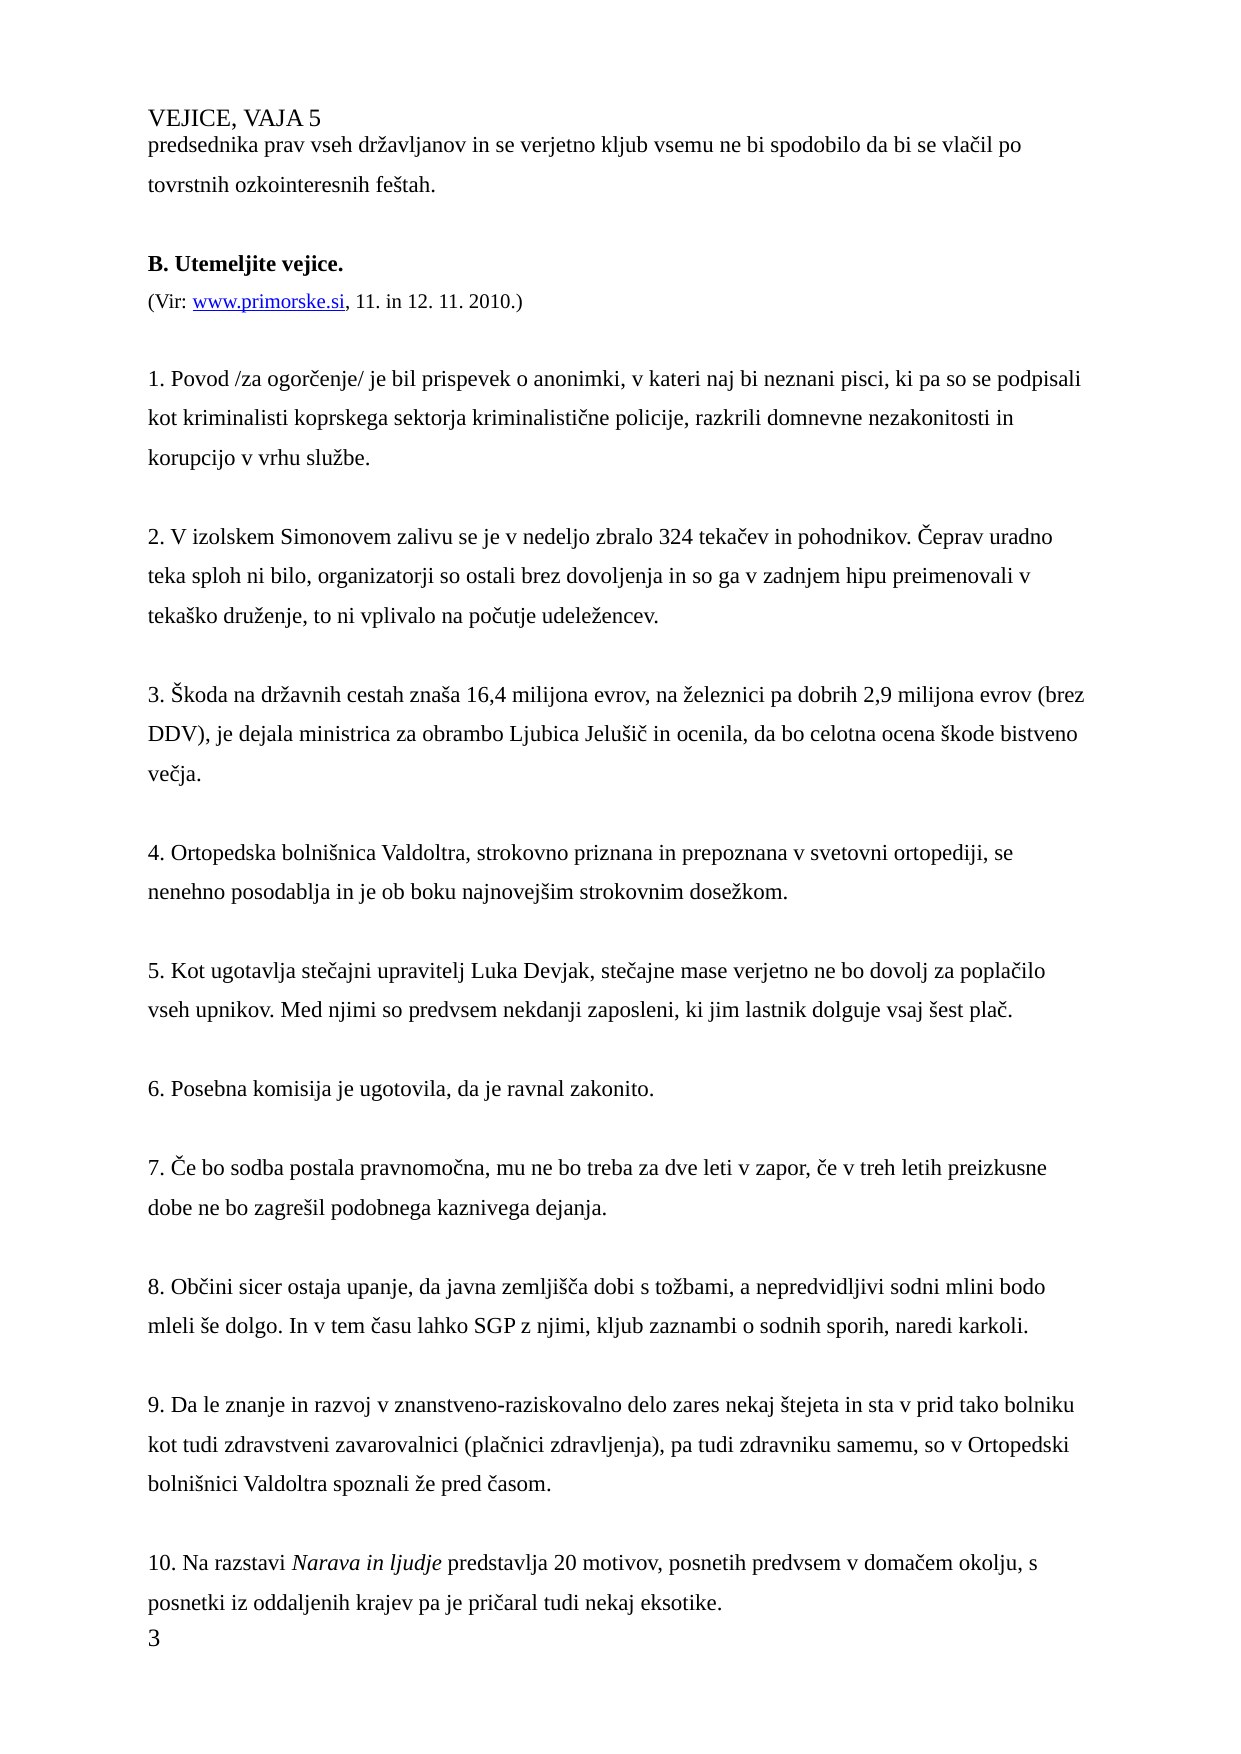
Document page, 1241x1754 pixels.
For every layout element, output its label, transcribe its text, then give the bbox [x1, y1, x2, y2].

text predsednika prav vseh državljanov in se verjetno kljub vsemu ne bi spodobilo da bi se vlačil po tovrstnih ozkointeresnih feštah. [148, 131, 1092, 197]
text 10. Na razstavi Narava in ljudje predstavlja 20 motivov, posnetih predvsem v domačem okolju, s posnetki iz oddaljenih krajev pa je pričaral tudi nekaj eksotike. [148, 1549, 1092, 1615]
text (Vir: www.primorske.si, 11. in 12. 11. 2010.) [148, 289, 1092, 313]
text B. Utemeljite vejice. [148, 250, 1092, 276]
text 7. Če bo sodba postala pravnomočna, mu ne bo treba za dve leti v zapor, če v treh letih preizkusne dobe ne bo zagrešil podobnega kaznivega dejanja. [148, 1154, 1092, 1220]
text 2. V izolskem Simonovem zalivu se je v nedeljo zbralo 324 tekačev in pohodnikov. Čeprav uradno teka sploh ni bilo, organizatorji so ostali brez dovoljenja in so ga v zadnjem hipu preimenovali v tekaško druženje, to ni vplivalo na počutje udeležencev. [148, 523, 1092, 628]
text 3. Škoda na državnih cestah znaša 16,4 milijona evrov, na železnici pa dobrih 2,9 milijona evrov (brez DDV), je dejala ministrica za obrambo Ljubica Jelušič in ocenila, da bo celotna ocena škode bistveno večja. [148, 681, 1092, 786]
text 1. Povod /za ogorčenje/ je bil prispevek o anonimki, v kateri naj bi neznani pisci, ki pa so se podpisali kot kriminalisti koprskega sektorja kriminalistične policije, razkrili domnevne nezakonitosti in korupcijo v vrhu službe. [148, 365, 1092, 470]
text 4. Ortopedska bolnišnica Valdoltra, strokovno priznana in prepoznana v svetovni ortopediji, se nenehno posodablja in je ob boku najnovejšim strokovnim dosežkom. [148, 838, 1092, 904]
text 5. Kot ugotavlja stečajni upravitelj Luka Devjak, stečajne mase verjetno ne bo dovolj za poplačilo vseh upnikov. Med njimi so predvsem nekdanji zaposleni, ki jim lastnik dolguje vsaj šest plač. [148, 957, 1092, 1023]
text 9. Da le znanje in razvoj v znanstveno-raziskovalno delo zares nekaj štejeta in sta v prid tako bolniku kot tudi zdravstveni zavarovalnici (plačnici zdravljenja), pa tudi zdravniku samemu, so v Ortopedski bolnišnici Valdoltra spoznali že pred časom. [148, 1391, 1092, 1497]
text 8. Občini sicer ostaja upanje, da javna zemljišča dobi s tožbami, a nepredvidljivi sodni mlini bodo mleli še dolgo. In v tem času lahko SGP z njimi, kljub zaznambi o sodnih sporih, naredi karkoli. [148, 1273, 1092, 1339]
text 6. Posebna komisija je ugotovila, da je ravnal zakonito. [148, 1075, 1092, 1102]
